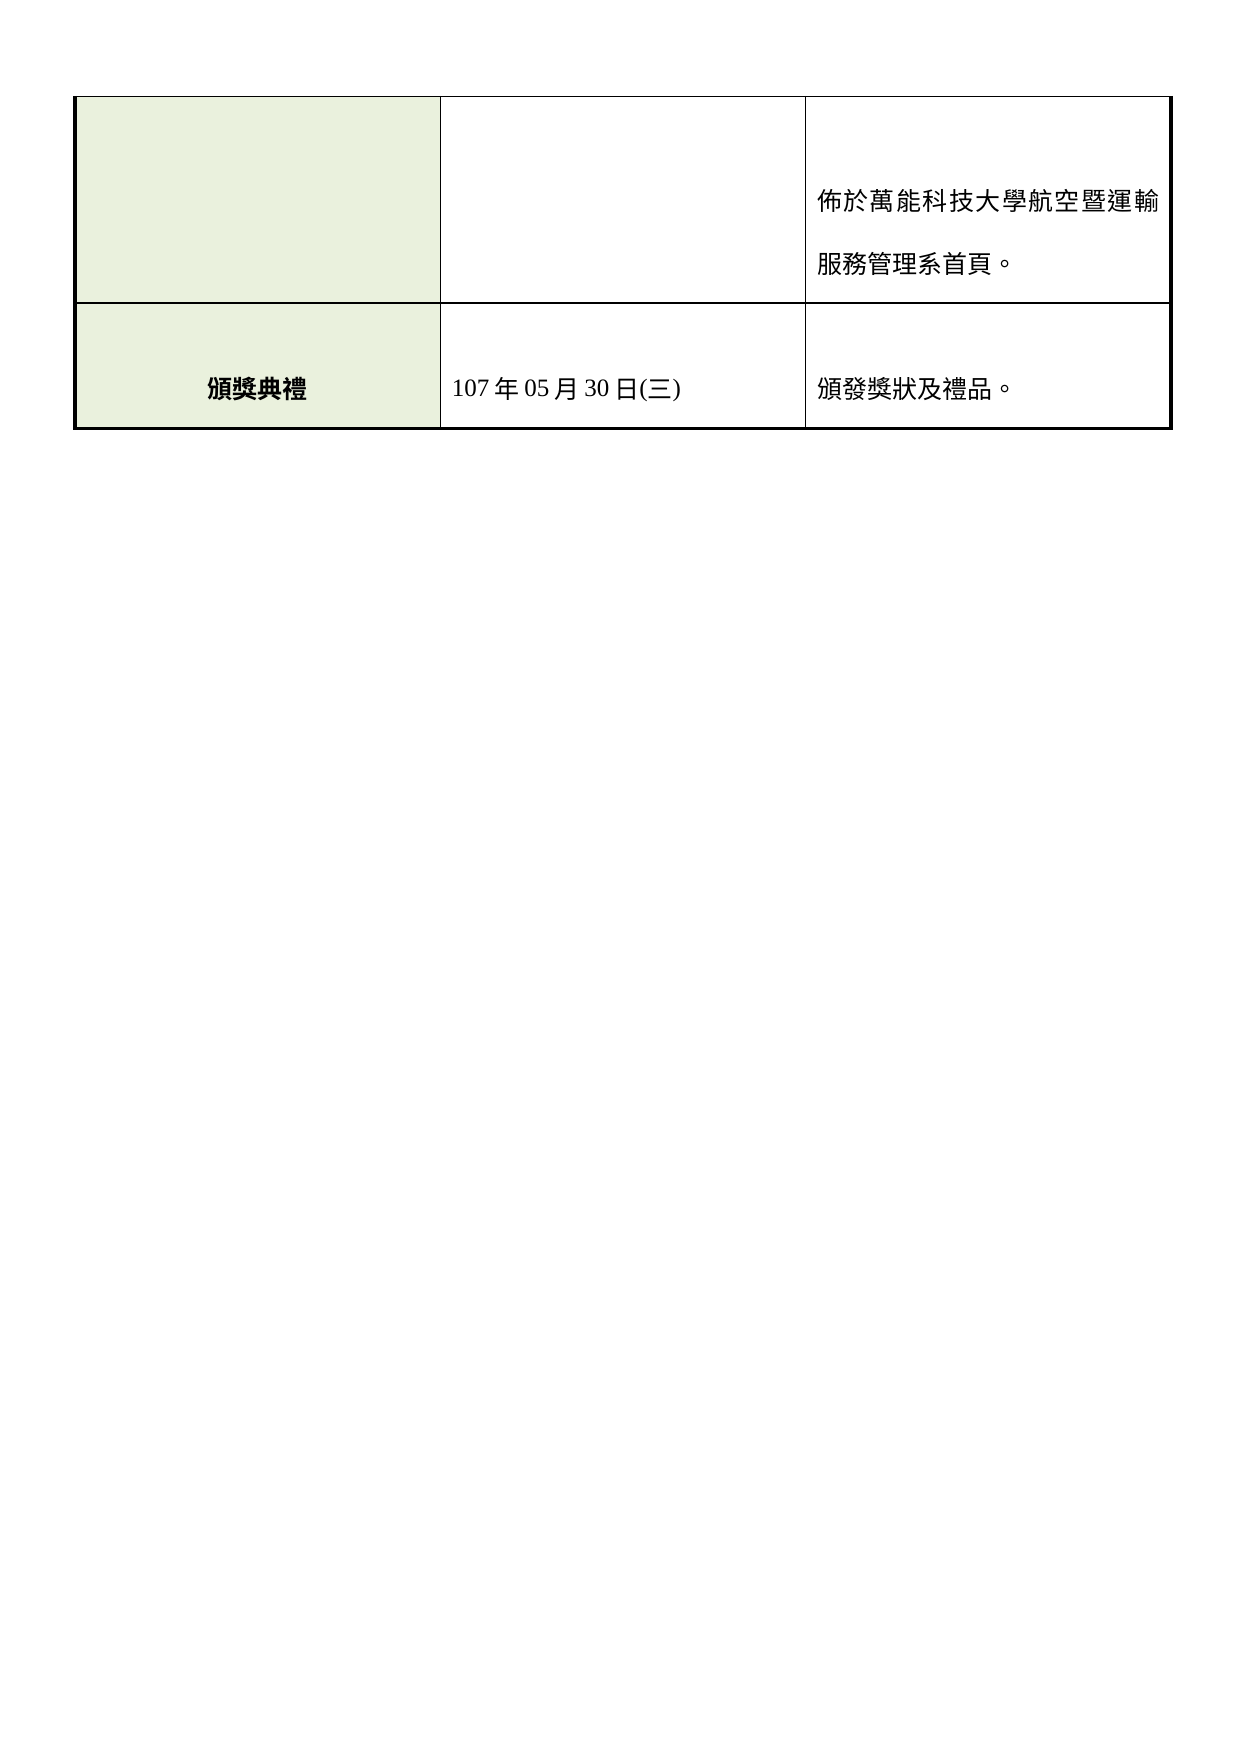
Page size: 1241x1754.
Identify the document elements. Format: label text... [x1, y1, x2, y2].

table_cell 頒獎典禮 [77, 304, 440, 427]
table_cell [77, 97, 440, 302]
table_cell 頒發獎狀及禮品。 [806, 304, 1169, 427]
table_cell 佈於萬能科技大學航空暨運輸服務管理系首頁。 [806, 97, 1169, 302]
table_cell 107年05月30日(三) [441, 304, 805, 427]
table_cell [441, 97, 805, 302]
